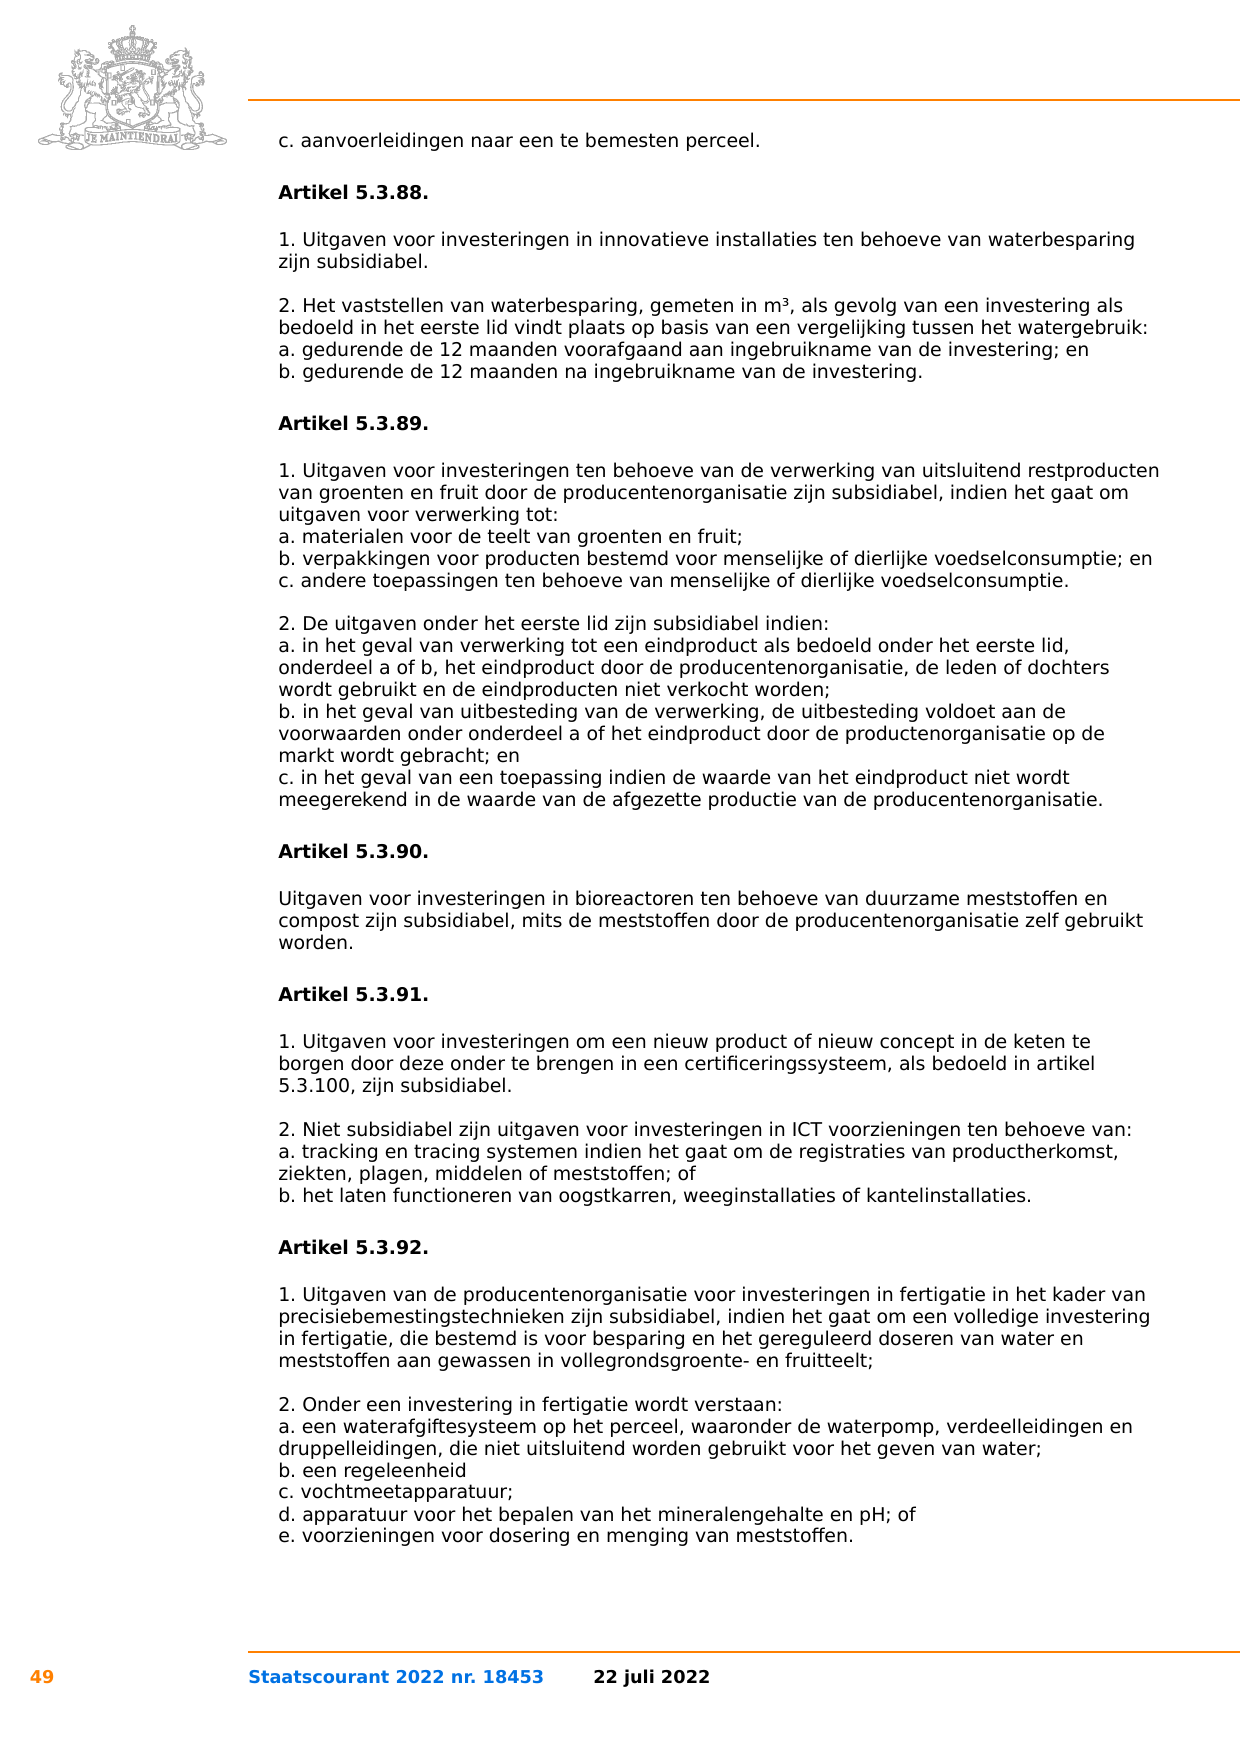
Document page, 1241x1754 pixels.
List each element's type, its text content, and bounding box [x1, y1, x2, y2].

text 1. Uitgaven voor investeringen in innovatieve installaties ten behoeve van waterbesparing zijn subsidiabel. [278, 229, 1163, 273]
text Uitgaven voor investeringen in bioreactoren ten behoeve van duurzame meststoffen en compost zijn subsidiabel, mits de meststoffen door de producentenorganisatie zelf gebruikt worden. [278, 888, 1163, 954]
text b. in het geval van uitbesteding van de verwerking, de uitbesteding voldoet aan de voorwaarden onder onderdeel a of het eindproduct door de productenorganisatie op de markt wordt gebracht; en [278, 701, 1163, 767]
text 1. Uitgaven voor investeringen ten behoeve van de verwerking van uitsluitend restproducten van groenten en fruit door de producentenorganisatie zijn subsidiabel, indien het gaat om uitgaven voor verwerking tot: [278, 459, 1163, 526]
subtitle Artikel 5.3.91. [278, 984, 1163, 1006]
text c. vochtmeetapparatuur; [278, 1481, 1163, 1503]
text 1. Uitgaven voor investeringen om een nieuw product of nieuw concept in de keten te borgen door deze onder te brengen in een certificeringssysteem, als bedoeld in artikel 5.3.100, zijn subsidiabel. [278, 1031, 1163, 1097]
text c. in het geval van een toepassing indien de waarde van het eindproduct niet wordt meegerekend in de waarde van de afgezette productie van de producentenorganisatie. [278, 767, 1163, 811]
subtitle Artikel 5.3.89. [278, 413, 1163, 434]
text d. apparatuur voor het bepalen van het mineralengehalte en pH; of [278, 1503, 1163, 1525]
text b. verpakkingen voor producten bestemd voor menselijke of dierlijke voedselconsumptie; en [278, 547, 1163, 569]
text 1. Uitgaven van de producentenorganisatie voor investeringen in fertigatie in het kader van precisiebemestingstechnieken zijn subsidiabel, indien het gaat om een volledige investering in fertigatie, die bestemd is voor besparing en het gereguleerd doseren van water en meststoffen aan gewassen in vollegrondsgroente- en fruitteelt; [278, 1284, 1163, 1372]
text a. materialen voor de teelt van groenten en fruit; [278, 526, 1163, 547]
subtitle Artikel 5.3.88. [278, 182, 1163, 204]
text 2. Het vaststellen van waterbesparing, gemeten in m³, als gevolg van een investering als bedoeld in het eerste lid vindt plaats op basis van een vergelijking tussen het watergebruik: [278, 295, 1163, 339]
text e. voorzieningen voor dosering en menging van meststoffen. [278, 1525, 1163, 1547]
text a. een waterafgiftesysteem op het perceel, waaronder de waterpomp, verdeelleidingen en druppelleidingen, die niet uitsluitend worden gebruikt voor het geven van water; [278, 1416, 1163, 1459]
text a. in het geval van verwerking tot een eindproduct als bedoeld onder het eerste lid, onderdeel a of b, het eindproduct door de producentenorganisatie, de leden of dochters wordt gebruikt en de eindproducten niet verkocht worden; [278, 635, 1163, 701]
text a. gedurende de 12 maanden voorafgaand aan ingebruikname van de investering; en [278, 339, 1163, 361]
picture [38, 25, 227, 150]
text a. tracking en tracing systemen indien het gaat om de registraties van productherkomst, ziekten, plagen, middelen of meststoffen; of [278, 1141, 1163, 1185]
text c. aanvoerleidingen naar een te bemesten perceel. [278, 130, 1163, 152]
text b. een regeleenheid [278, 1459, 1163, 1481]
text 2. Onder een investering in fertigatie wordt verstaan: [278, 1393, 1163, 1416]
text c. andere toepassingen ten behoeve van menselijke of dierlijke voedselconsumptie. [278, 569, 1163, 591]
text 2. Niet subsidiabel zijn uitgaven voor investeringen in ICT voorzieningen ten behoeve van: [278, 1119, 1163, 1141]
subtitle Artikel 5.3.92. [278, 1237, 1163, 1259]
subtitle Artikel 5.3.90. [278, 841, 1163, 863]
text b. het laten functioneren van oogstkarren, weeginstallaties of kantelinstallaties. [278, 1185, 1163, 1207]
text b. gedurende de 12 maanden na ingebruikname van de investering. [278, 361, 1163, 383]
text 2. De uitgaven onder het eerste lid zijn subsidiabel indien: [278, 613, 1163, 635]
